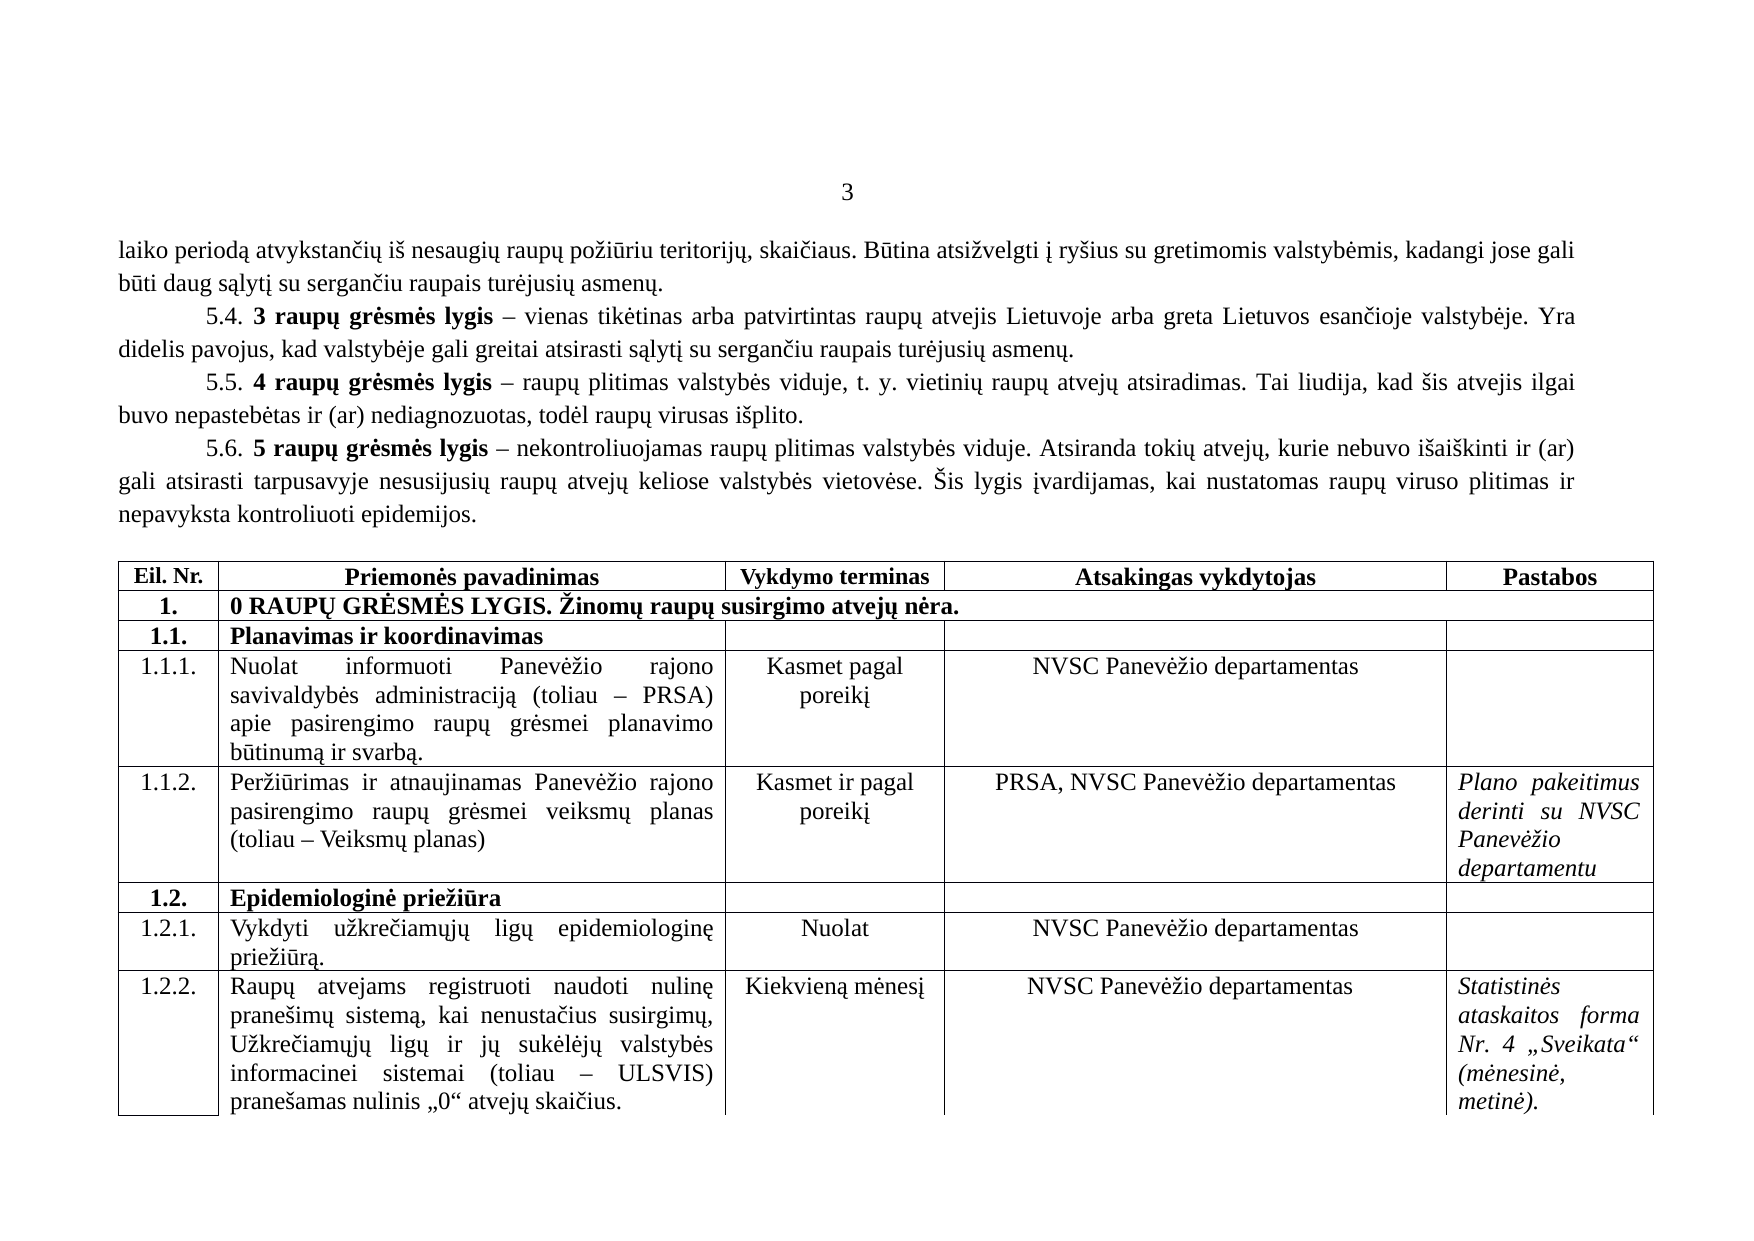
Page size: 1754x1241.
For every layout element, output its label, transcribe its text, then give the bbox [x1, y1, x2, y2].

table_cell [945, 883, 1446, 912]
table_cell 1.2.1. [119, 913, 218, 970]
table_cell [945, 621, 1446, 650]
table_cell 1.1.1. [119, 651, 218, 766]
table_cell 1.1.2. [119, 767, 218, 882]
table_cell [726, 621, 944, 650]
table_cell NVSC Panevėžio departamentas [945, 651, 1446, 766]
text 5.4. 3 raupų grėsmės lygis – vienas tikėtinas arba patvirtintas raupų atvejis Lietuvoje arba greta Lietuvos esančioje valstybėje. Yra didelis pavojus, kad valstybėje gali greitai atsirasti sąlytį su sergančiu raupais turėjusių asmenų. [118, 301, 1577, 362]
table_cell Statistinės ataskaitos forma Nr. 4 „Sveikata“ (mėnesinė, metinė). [1447, 971, 1653, 1115]
table_cell Kasmet pagal poreikį [726, 651, 944, 766]
table_cell [1447, 651, 1653, 766]
table_cell Nuolat informuoti Panevėžio rajono savivaldybės administraciją (toliau – PRSA) apie pasirengimo raupų grėsmei planavimo būtinumą ir svarbą. [219, 651, 725, 766]
table_header Eil. Nr. [119, 562, 218, 590]
table_cell 1.1. [119, 621, 218, 650]
table_cell 1.2.2. [119, 971, 218, 1115]
table_cell [1447, 913, 1653, 970]
table_cell 0 RAUPŲ GRĖSMĖS LYGIS. Žinomų raupų susirgimo atvejų nėra. [219, 591, 1653, 620]
table_header Priemonės pavadinimas [219, 562, 725, 590]
table_cell Raupų atvejams registruoti naudoti nulinę pranešimų sistemą, kai nenustačius susirgimų, Užkrečiamųjų ligų ir jų sukėlėjų valstybės informacinei sistemai (toliau – ULSVIS) pranešamas nulinis „0“ atvejų skaičius. [219, 971, 725, 1115]
table_cell Nuolat [726, 913, 944, 970]
table_cell PRSA, NVSC Panevėžio departamentas [945, 767, 1446, 882]
table_header Vykdymo terminas [726, 562, 944, 590]
text laiko periodą atvykstančių iš nesaugių raupų požiūriu teritorijų, skaičiaus. Būtina atsižvelgti į ryšius su gretimomis valstybėmis, kadangi jose gali būti daug sąlytį su sergančiu raupais turėjusių asmenų. [118, 235, 1577, 296]
text 5.5. 4 raupų grėsmės lygis – raupų plitimas valstybės viduje, t. y. vietinių raupų atvejų atsiradimas. Tai liudija, kad šis atvejis ilgai buvo nepastebėtas ir (ar) nediagnozuotas, todėl raupų virusas išplito. [118, 367, 1577, 428]
table_cell Epidemiologinė priežiūra [219, 883, 725, 912]
table_header Atsakingas vykdytojas [945, 562, 1446, 590]
table_cell [1447, 621, 1653, 650]
table_header Pastabos [1447, 562, 1653, 590]
table_cell [726, 883, 944, 912]
table_cell 1.2. [119, 883, 218, 912]
text 5.6. 5 raupų grėsmės lygis – nekontroliuojamas raupų plitimas valstybės viduje. Atsiranda tokių atvejų, kurie nebuvo išaiškinti ir (ar) gali atsirasti tarpusavyje nesusijusių raupų atvejų keliose valstybės vietovėse. Šis lygis įvardijamas, kai nustatomas raupų viruso plitimas ir nepavyksta kontroliuoti epidemijos. [118, 433, 1577, 528]
table_cell 1. [119, 591, 218, 620]
table_cell Kiekvieną mėnesį [726, 971, 944, 1115]
table_cell NVSC Panevėžio departamentas [945, 913, 1446, 970]
table_cell Planavimas ir koordinavimas [219, 621, 725, 650]
table_cell Kasmet ir pagal poreikį [726, 767, 944, 882]
table_cell Peržiūrimas ir atnaujinamas Panevėžio rajono pasirengimo raupų grėsmei veiksmų planas (toliau – Veiksmų planas) [219, 767, 725, 882]
table_cell NVSC Panevėžio departamentas [945, 971, 1446, 1115]
table_cell Vykdyti užkrečiamųjų ligų epidemiologinę priežiūrą. [219, 913, 725, 970]
table_cell Plano pakeitimus derinti su NVSC Panevėžio departamentu [1447, 767, 1653, 882]
table_cell [1447, 883, 1653, 912]
